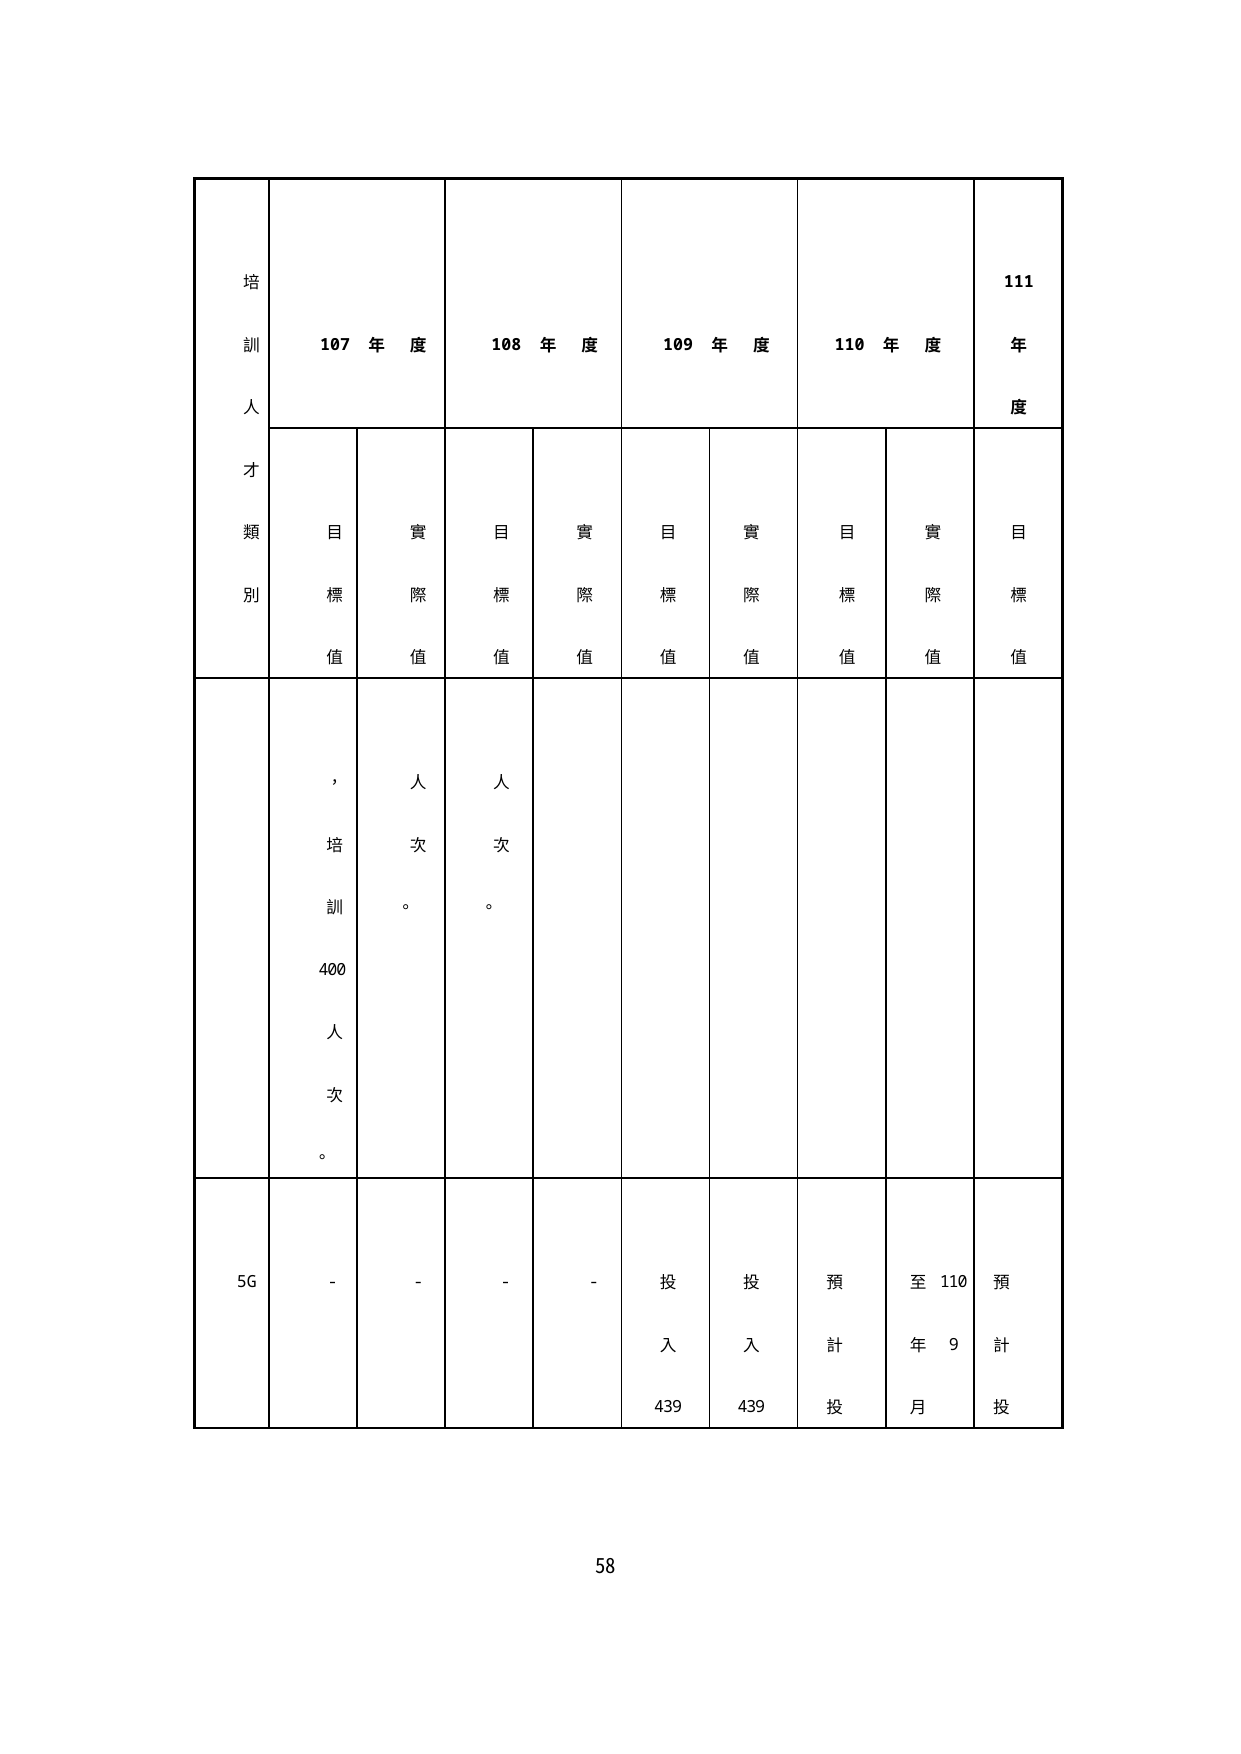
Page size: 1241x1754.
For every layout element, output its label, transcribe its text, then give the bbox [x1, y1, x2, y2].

table_cell 人次。 [446, 679, 532, 1177]
table_cell - [887, 679, 973, 1177]
table_cell 至110年9月 [887, 1179, 973, 1427]
table_cell 目標值 [622, 429, 709, 677]
table_header 107年度 [270, 180, 444, 427]
table_cell 實際值 [534, 429, 621, 677]
table_cell 5G [196, 1179, 268, 1427]
table_header 培訓人才類別 [196, 180, 268, 677]
table_cell 目標值 [446, 429, 532, 677]
table_cell - [975, 679, 1061, 1177]
table_cell 目標值 [975, 429, 1061, 677]
table_cell - [270, 1179, 356, 1427]
table_header 110年度 [798, 180, 973, 427]
table_cell ，培訓400人次。 [270, 679, 356, 1177]
table_header 108年度 [446, 180, 621, 427]
table_cell - [798, 679, 885, 1177]
table_cell - [534, 1179, 621, 1427]
table_header 109年度 [622, 180, 797, 427]
table_cell 投入439 [622, 1179, 709, 1427]
table_cell 人次。 [358, 679, 444, 1177]
table_header 111年度 [975, 180, 1061, 427]
table_cell 實際值 [710, 429, 797, 677]
table_cell 投入439 [710, 1179, 797, 1427]
table_cell 實際值 [358, 429, 444, 677]
table_cell 預計投 [798, 1179, 885, 1427]
table_cell 預計投 [975, 1179, 1061, 1427]
table_cell [710, 679, 797, 1177]
table_cell [196, 679, 268, 1177]
table_cell 目標值 [798, 429, 885, 677]
table_cell - [446, 1179, 532, 1427]
table_cell [534, 679, 621, 1177]
table_cell [622, 679, 709, 1177]
table_cell 目標值 [270, 429, 356, 677]
table_cell - [358, 1179, 444, 1427]
table_cell 實際值 [887, 429, 973, 677]
